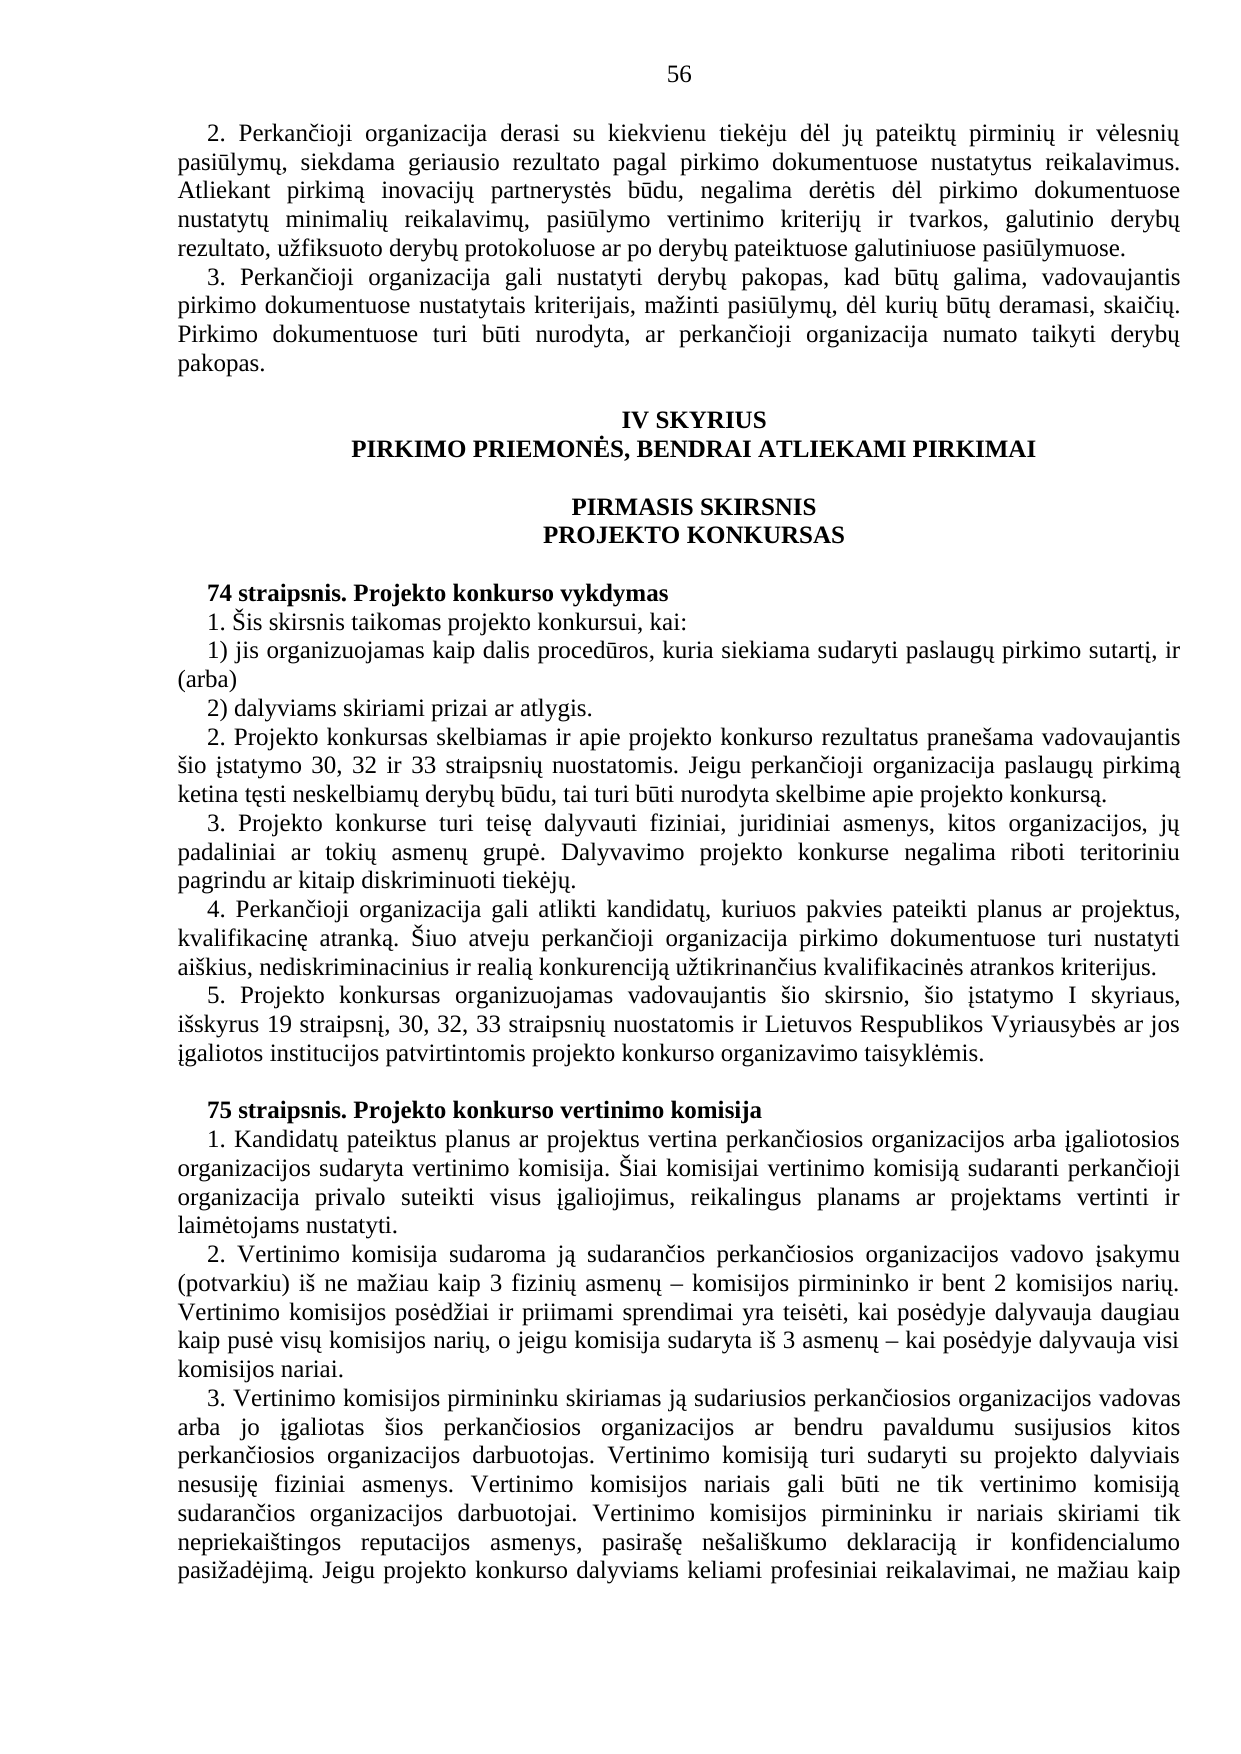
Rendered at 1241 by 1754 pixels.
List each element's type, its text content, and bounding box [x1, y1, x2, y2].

text PROJEKTO KONKURSAS [177, 521, 1181, 549]
text 4. Perkančioji organizacija gali atlikti kandidatų, kuriuos pakvies pateikti planus ar projektus, kvalifikacinę atranką. Šiuo atveju perkančioji organizacija pirkimo dokumentuose turi nustatyti aiškius, nediskriminacinius ir realią konkurenciją užtikrinančius kvalifikacinės atrankos kriterijus. [177, 894, 1181, 981]
text 3. Projekto konkurse turi teisę dalyvauti fiziniai, juridiniai asmenys, kitos organizacijos, jų padaliniai ar tokių asmenų grupė. Dalyvavimo projekto konkurse negalima riboti teritoriniu pagrindu ar kitaip diskriminuoti tiekėjų. [177, 808, 1181, 894]
text 3. Perkančioji organizacija gali nustatyti derybų pakopas, kad būtų galima, vadovaujantis pirkimo dokumentuose nustatytais kriterijais, mažinti pasiūlymų, dėl kurių būtų deramasi, skaičių. Pirkimo dokumentuose turi būti nurodyta, ar perkančioji organizacija numato taikyti derybų pakopas. [177, 262, 1181, 377]
text 2. Perkančioji organizacija derasi su kiekvienu tiekėju dėl jų pateiktų pirminių ir vėlesnių pasiūlymų, siekdama geriausio rezultato pagal pirkimo dokumentuose nustatytus reikalavimus. Atliekant pirkimą inovacijų partnerystės būdu, negalima derėtis dėl pirkimo dokumentuose nustatytų minimalių reikalavimų, pasiūlymo vertinimo kriterijų ir tvarkos, galutinio derybų rezultato, užfiksuoto derybų protokoluose ar po derybų pateiktuose galutiniuose pasiūlymuose. [177, 118, 1181, 262]
text 5. Projekto konkursas organizuojamas vadovaujantis šio skirsnio, šio įstatymo I skyriaus, išskyrus 19 straipsnį, 30, 32, 33 straipsnių nuostatomis ir Lietuvos Respublikos Vyriausybės ar jos įgaliotos institucijos patvirtintomis projekto konkurso organizavimo taisyklėmis. [177, 981, 1181, 1067]
text 2. Projekto konkursas skelbiamas ir apie projekto konkurso rezultatus pranešama vadovaujantis šio įstatymo 30, 32 ir 33 straipsnių nuostatomis. Jeigu perkančioji organizacija paslaugų pirkimą ketina tęsti neskelbiamų derybų būdu, tai turi būti nurodyta skelbime apie projekto konkursą. [177, 722, 1181, 808]
text 1) jis organizuojamas kaip dalis procedūros, kuria siekiama sudaryti paslaugų pirkimo sutartį, ir (arba) [177, 636, 1181, 693]
text 74 straipsnis. Projekto konkurso vykdymas [177, 578, 1181, 607]
text 1. Kandidatų pateiktus planus ar projektus vertina perkančiosios organizacijos arba įgaliotosios organizacijos sudaryta vertinimo komisija. Šiai komisijai vertinimo komisiją sudaranti perkančioji organizacija privalo suteikti visus įgaliojimus, reikalingus planams ar projektams vertinti ir laimėtojams nustatyti. [177, 1124, 1181, 1239]
text 2. Vertinimo komisija sudaroma ją sudarančios perkančiosios organizacijos vadovo įsakymu (potvarkiu) iš ne mažiau kaip 3 fizinių asmenų – komisijos pirmininko ir bent 2 komisijos narių. Vertinimo komisijos posėdžiai ir priimami sprendimai yra teisėti, kai posėdyje dalyvauja daugiau kaip pusė visų komisijos narių, o jeigu komisija sudaryta iš 3 asmenų – kai posėdyje dalyvauja visi komisijos nariai. [177, 1239, 1181, 1383]
text IV SKYRIUS [177, 406, 1181, 434]
text 2) dalyviams skiriami prizai ar atlygis. [177, 693, 1181, 722]
text 1. Šis skirsnis taikomas projekto konkursui, kai: [177, 607, 1181, 636]
text PIRMASIS SKIRSNIS [177, 492, 1181, 521]
text PIRKIMO PRIEMONĖS, BENDRAI ATLIEKAMI PIRKIMAI [177, 434, 1181, 463]
text 75 straipsnis. Projekto konkurso vertinimo komisija [177, 1096, 1181, 1124]
text 3. Vertinimo komisijos pirmininku skiriamas ją sudariusios perkančiosios organizacijos vadovas arba jo įgaliotas šios perkančiosios organizacijos ar bendru pavaldumu susijusios kitos perkančiosios organizacijos darbuotojas. Vertinimo komisiją turi sudaryti su projekto dalyviais nesusiję fiziniai asmenys. Vertinimo komisijos nariais gali būti ne tik vertinimo komisiją sudarančios organizacijos darbuotojai. Vertinimo komisijos pirmininku ir nariais skiriami tik nepriekaištingos reputacijos asmenys, pasirašę nešališkumo deklaraciją ir konfidencialumo pasižadėjimą. Jeigu projekto konkurso dalyviams keliami profesiniai reikalavimai, ne mažiau kaip [177, 1383, 1181, 1584]
